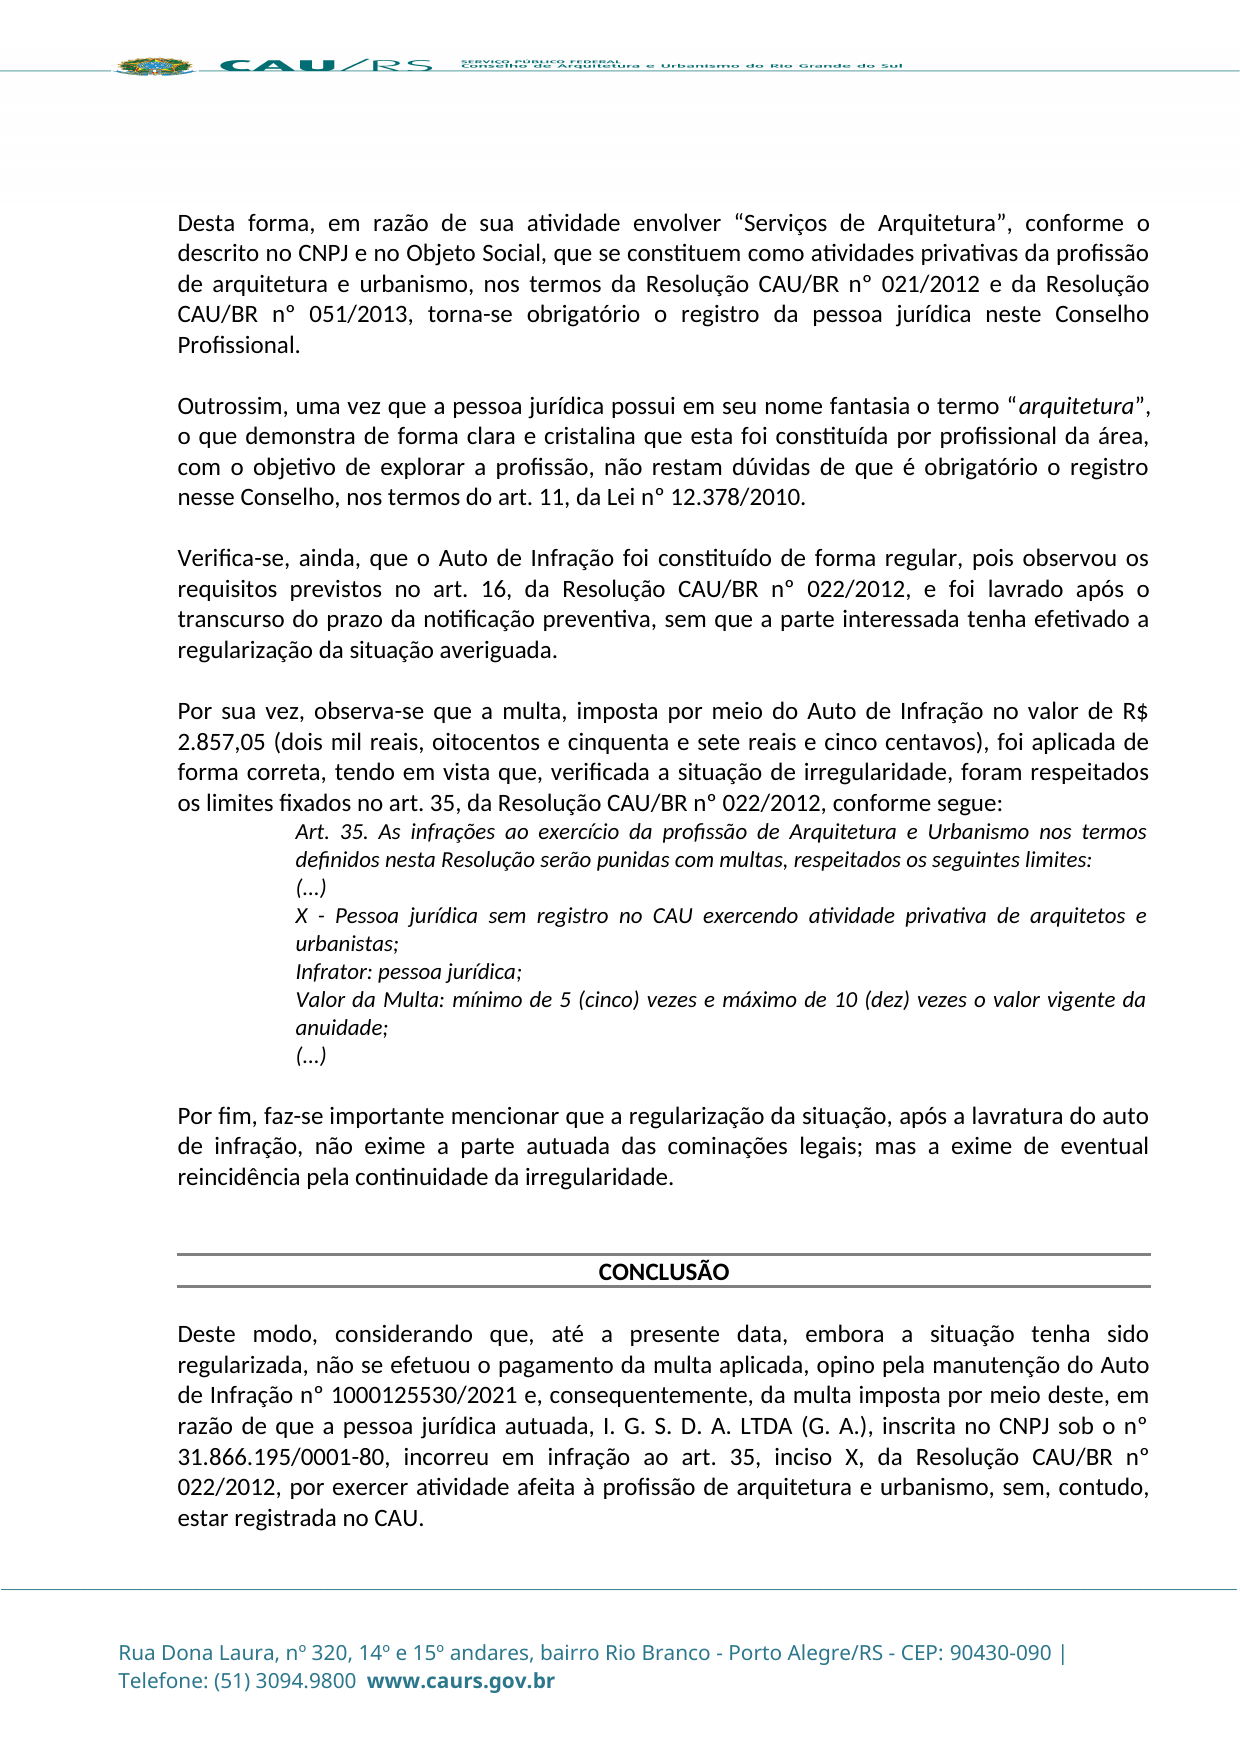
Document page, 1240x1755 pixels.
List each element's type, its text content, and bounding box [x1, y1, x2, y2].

text Por sua vez, observa-se que a multa, imposta por meio do Auto de Infração no valor de R$ 2.857,05 (dois mil reais, oitocentos e cinquenta e sete reais e cinco centavos), foi aplicada de forma correta, tendo em vista que, verificada a situação de irregularidade, foram respeitados os limites fixados no art. 35, da Resolução CAU/BR nº 022/2012, conforme segue: [177, 695, 1151, 817]
text (...) [295, 873, 1151, 901]
text Verifica-se, ainda, que o Auto de Infração foi constituído de forma regular, pois observou os requisitos previstos no art. 16, da Resolução CAU/BR nº 022/2012, e foi lavrado após o transcurso do prazo da notificação preventiva, sem que a parte interessada tenha efetivado a regularização da situação averiguada. [177, 542, 1151, 664]
text Outrossim, uma vez que a pessoa jurídica possui em seu nome fantasia o termo “arquitetura”, o que demonstra de forma clara e cristalina que esta foi constituída por profissional da área, com o objetivo de explorar a profissão, não restam dúvidas de que é obrigatório o registro nesse Conselho, nos termos do art. 11, da Lei nº 12.378/2010. [177, 390, 1151, 512]
text X - Pessoa jurídica sem registro no CAU exercendo atividade privativa de arquitetos e urbanistas; [295, 901, 1151, 957]
text Por fim, faz-se importante mencionar que a regularização da situação, após a lavratura do auto de infração, não exime a parte autuada das cominações legais; mas a exime de eventual reincidência pela continuidade da irregularidade. [177, 1100, 1151, 1191]
table_header CONCLUSÃO [177, 1256, 1151, 1285]
text Deste modo, considerando que, até a presente data, embora a situação tenha sido regularizada, não se efetuou o pagamento da multa aplicada, opino pela manutenção do Auto de Infração nº 1000125530/2021 e, consequentemente, da multa imposta por meio deste, em razão de que a pessoa jurídica autuada, I. G. S. D. A. LTDA (G. A.), inscrita no CNPJ sob o nº 31.866.195/0001-80, incorreu em infração ao art. 35, inciso X, da Resolução CAU/BR nº 022/2012, por exercer atividade afeita à profissão de arquitetura e urbanismo, sem, contudo, estar registrada no CAU. [177, 1319, 1151, 1532]
text Desta forma, em razão de sua atividade envolver “Serviços de Arquitetura”, conforme o descrito no CNPJ e no Objeto Social, que se constituem como atividades privativas da profissão de arquitetura e urbanismo, nos termos da Resolução CAU/BR nº 021/2012 e da Resolução CAU/BR nº 051/2013, torna-se obrigatório o registro da pessoa jurídica neste Conselho Profissional. [177, 207, 1151, 359]
text Infrator: pessoa jurídica; [295, 957, 1151, 985]
text Art. 35. As infrações ao exercício da profissão de Arquitetura e Urbanismo nos termos definidos nesta Resolução serão punidas com multas, respeitados os seguintes limites: [295, 817, 1151, 873]
text Valor da Multa: mínimo de 5 (cinco) vezes e máximo de 10 (dez) vezes o valor vigente da anuidade; [295, 985, 1151, 1041]
text (...) [295, 1041, 1151, 1069]
